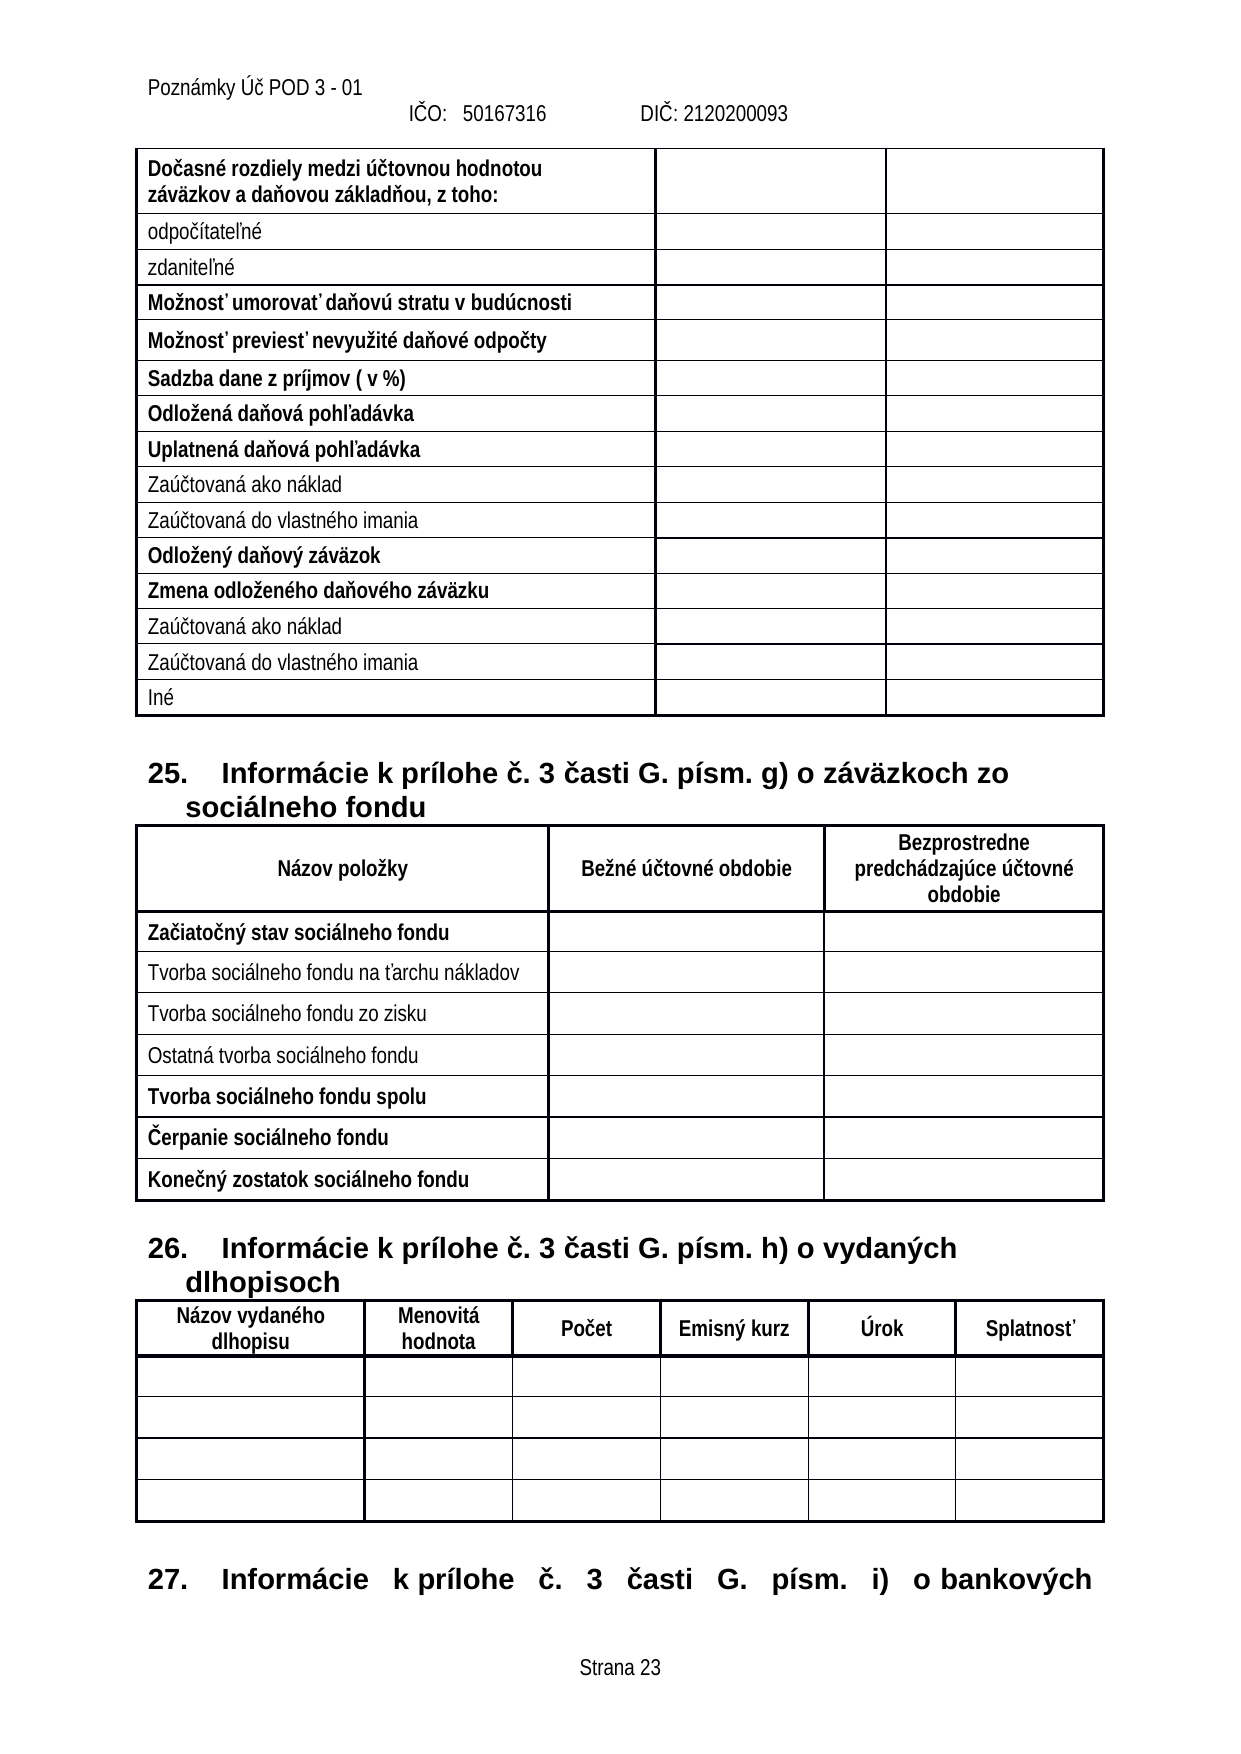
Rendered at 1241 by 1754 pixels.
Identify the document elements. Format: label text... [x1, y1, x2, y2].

table_cell [887, 574, 1102, 608]
table_cell [887, 467, 1102, 502]
table_header Menovitá hodnota [366, 1302, 511, 1354]
table_header Názov položky [138, 827, 547, 909]
table_cell [661, 1439, 808, 1478]
table_cell [657, 320, 885, 360]
table_cell [887, 250, 1102, 284]
title Informácie k prílohe č. 3 časti G. písm. h) o vydaných dlhopisoch [148, 1231, 1092, 1298]
table_cell Možnosť umorovať daňovú stratu v budúcnosti [138, 286, 654, 318]
table_cell [657, 574, 885, 608]
table_cell Zaúčtovaná do vlastného imania [138, 644, 654, 679]
table_cell [657, 214, 885, 249]
table_cell Začiatočný stav sociálneho fondu [138, 913, 547, 951]
table_cell Iné [138, 680, 654, 714]
table_cell [887, 503, 1102, 537]
table_cell Uplatnená daňová pohľadávka [138, 432, 654, 466]
table_cell [657, 250, 885, 284]
table_cell [550, 1159, 823, 1199]
table_cell Dočasné rozdiely medzi účtovnou hodnotou záväzkov a daňovou základňou, z toho: [138, 149, 654, 213]
table_cell [809, 1439, 955, 1478]
table_header Počet [514, 1302, 659, 1354]
table_cell Zaúčtovaná ako náklad [138, 467, 654, 502]
table_cell [366, 1358, 512, 1396]
table_cell [513, 1480, 660, 1520]
table_cell [550, 913, 823, 951]
table_cell [138, 1358, 363, 1396]
table_cell [956, 1439, 1102, 1478]
table_header Názov vydaného dlhopisu [138, 1302, 363, 1354]
table_cell [887, 539, 1102, 572]
table_cell [657, 539, 885, 572]
table_cell Odložený daňový záväzok [138, 538, 654, 572]
table_header Úrok [810, 1302, 954, 1354]
table_cell Odložená daňová pohľadávka [138, 396, 654, 431]
table_cell Zaúčtovaná do vlastného imania [138, 503, 654, 537]
table_cell [550, 952, 823, 992]
table_cell [550, 1035, 823, 1075]
table_header Emisný kurz [662, 1302, 807, 1354]
table_cell Ostatná tvorba sociálneho fondu [138, 1035, 547, 1075]
table_cell [513, 1397, 660, 1437]
table_cell [138, 1397, 363, 1437]
table_cell [809, 1397, 955, 1437]
table_cell [657, 503, 885, 537]
table_cell [550, 1076, 823, 1116]
table_cell [887, 645, 1102, 679]
table_cell [366, 1397, 512, 1437]
table_cell [887, 361, 1102, 395]
table_cell [887, 214, 1102, 249]
table_cell [956, 1358, 1102, 1396]
table_cell [138, 1480, 363, 1520]
table_cell [825, 993, 1102, 1034]
table_cell [657, 432, 885, 466]
table_cell [657, 361, 885, 395]
table_cell [661, 1480, 808, 1520]
table_cell [657, 645, 885, 679]
table_cell odpočítateľné [138, 214, 654, 249]
table_cell Tvorba sociálneho fondu na ťarchu nákladov [138, 952, 547, 992]
table_cell [825, 913, 1102, 951]
table_header Splatnosť [957, 1302, 1102, 1354]
table_cell [825, 1159, 1102, 1199]
table_cell [513, 1439, 660, 1478]
table_cell [825, 952, 1102, 992]
table_cell [661, 1397, 808, 1437]
table_cell Zaúčtovaná ako náklad [138, 609, 654, 643]
table_cell [887, 396, 1102, 431]
table_cell [809, 1358, 955, 1396]
table_cell Sadzba dane z príjmov ( v %) [138, 361, 654, 395]
table_cell [550, 993, 823, 1034]
table_cell Tvorba sociálneho fondu spolu [138, 1076, 547, 1116]
table_cell [887, 320, 1102, 360]
table_cell Tvorba sociálneho fondu zo zisku [138, 993, 547, 1034]
table_cell [809, 1480, 955, 1520]
table_cell [657, 467, 885, 502]
table_cell Čerpanie sociálneho fondu [138, 1118, 547, 1158]
table_cell [956, 1480, 1102, 1520]
table_cell [513, 1358, 660, 1396]
table_cell [825, 1118, 1102, 1158]
table_cell [657, 396, 885, 431]
table_cell [657, 609, 885, 643]
table_cell [887, 609, 1102, 643]
table_cell [887, 432, 1102, 466]
table_cell Konečný zostatok sociálneho fondu [138, 1159, 547, 1199]
table_cell [887, 286, 1102, 318]
table_cell [550, 1118, 823, 1158]
table_cell [956, 1397, 1102, 1437]
table_cell [887, 680, 1102, 714]
title Informácie k prílohe č. 3 časti G. písm. i) o bankových [148, 1562, 1092, 1596]
table_cell [825, 1076, 1102, 1116]
table_cell Možnosť previesť nevyužité daňové odpočty [138, 320, 654, 360]
table_cell Zmena odloženého daňového záväzku [138, 574, 654, 608]
table_cell [138, 1439, 363, 1478]
table_cell [887, 149, 1102, 213]
table_cell [366, 1439, 512, 1478]
table_cell [825, 1035, 1102, 1075]
title Informácie k prílohe č. 3 časti G. písm. g) o záväzkoch zo sociálneho fondu [148, 757, 1092, 824]
table_cell zdaniteľné [138, 250, 654, 284]
table_cell [657, 286, 885, 318]
table_cell [657, 149, 885, 213]
table_cell [661, 1358, 808, 1396]
table_cell [366, 1480, 512, 1520]
table_cell [657, 680, 885, 714]
table_header Bezprostredne predchádzajúce účtovné obdobie [826, 827, 1102, 909]
table_header Bežné účtovné obdobie [550, 827, 823, 909]
